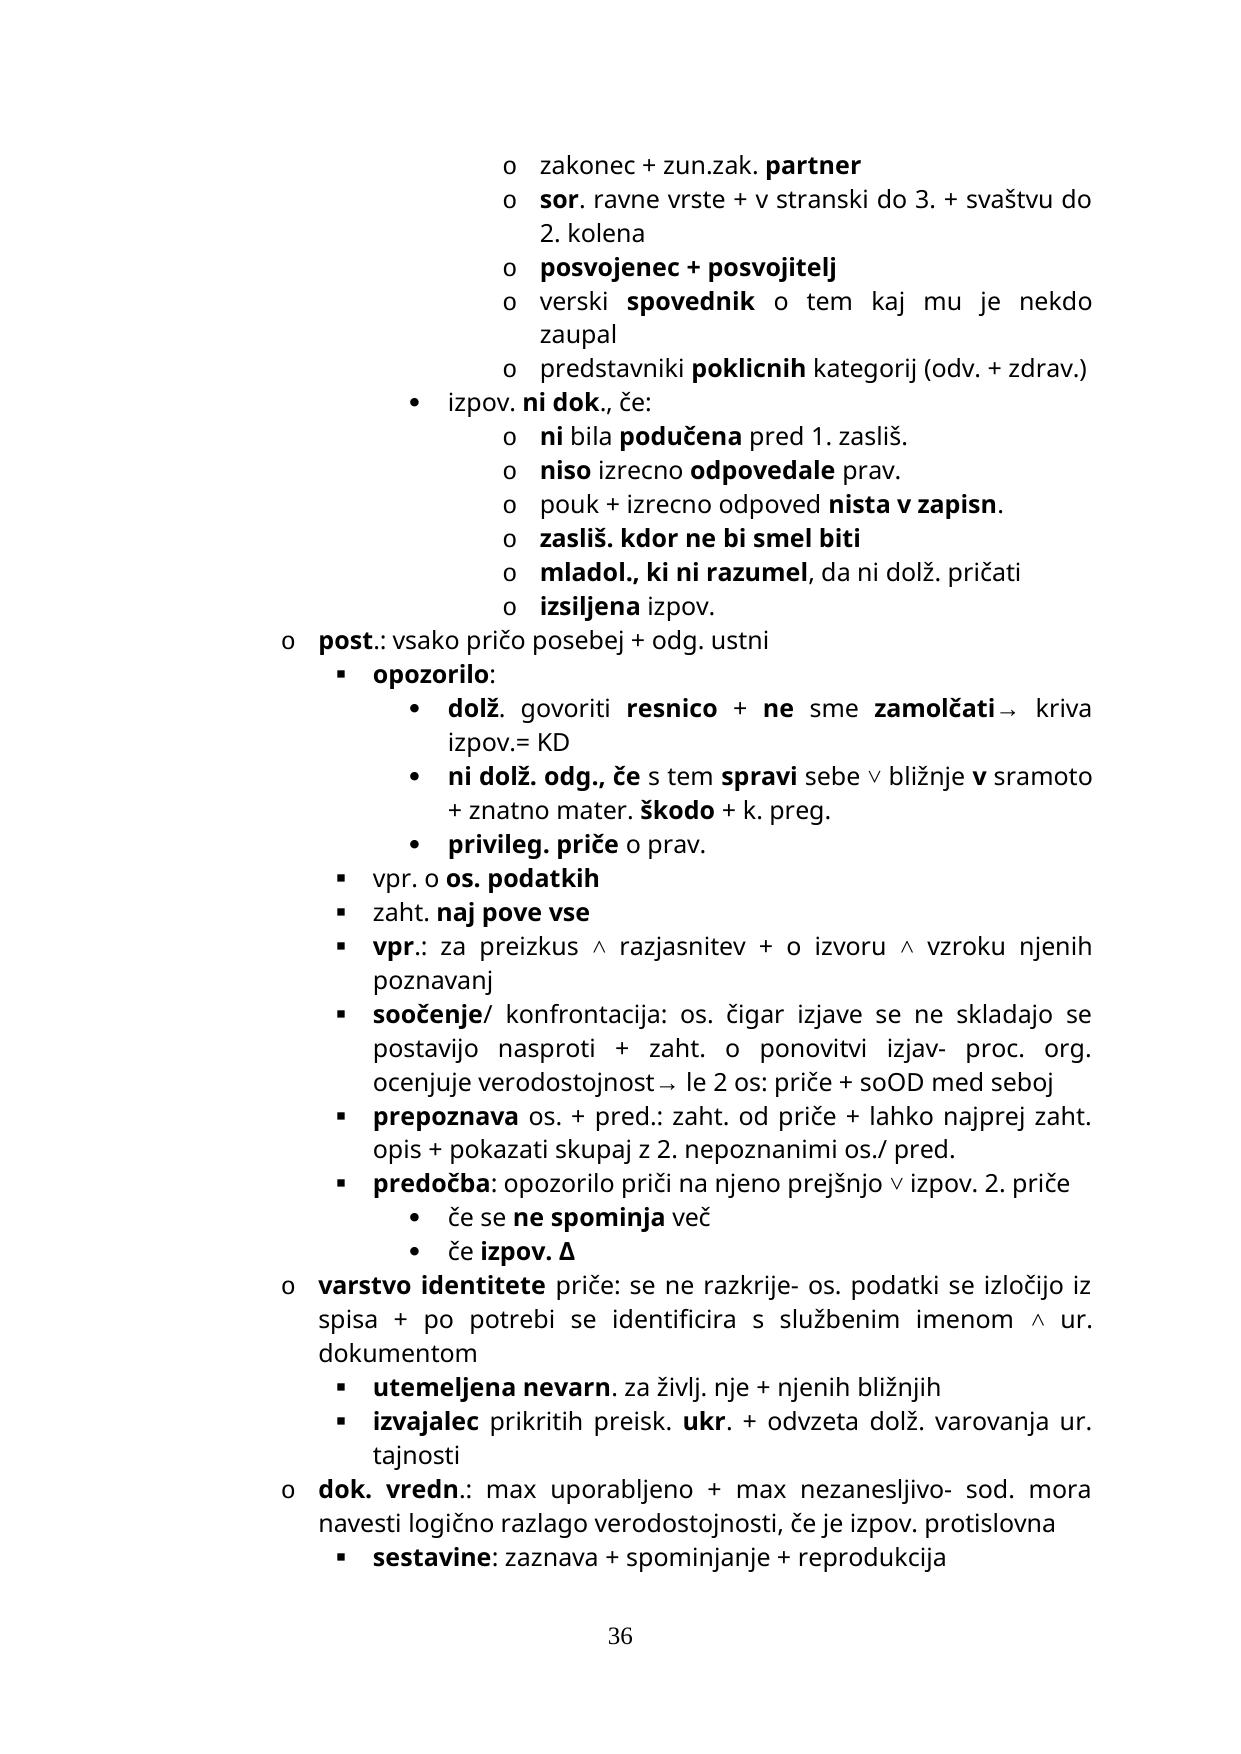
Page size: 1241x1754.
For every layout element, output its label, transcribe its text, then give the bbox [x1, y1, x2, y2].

list ni bila podučena pred 1. zasliš. [502, 419, 1093, 453]
list izsiljena izpov. [502, 589, 1093, 623]
list pouk + izrecno odpoved nista v zapisn. [502, 487, 1093, 521]
list varstvo identitete priče: se ne razkrije- os. podatki se izločijo iz spisa + po potrebi se identificira s službenim imenom ˄ ur. dokumentom [281, 1268, 1093, 1370]
list če se ne spominja več [410, 1200, 1093, 1234]
list verski spovednik o tem kaj mu je nekdo zaupal [502, 283, 1093, 351]
list utemeljena nevarn. za življ. nje + njenih bližnjih [335, 1370, 1093, 1404]
list vpr. o os. podatkih [335, 861, 1093, 895]
list predstavniki poklicnih kategorij (odv. + zdrav.) [502, 351, 1093, 385]
list zasliš. kdor ne bi smel biti [502, 521, 1093, 555]
list zakonec + zun.zak. partner [502, 148, 1093, 182]
list posvojenec + posvojitelj [502, 249, 1093, 283]
list dolž. govoriti resnico + ne sme zamolčati→ kriva izpov.= KD [410, 691, 1093, 759]
list zaht. naj pove vse [335, 895, 1093, 929]
list sor. ravne vrste + v stranski do 3. + svaštvu do 2. kolena [502, 182, 1093, 249]
list mladol., ki ni razumel, da ni dolž. pričati [502, 555, 1093, 589]
list če izpov. Δ [410, 1234, 1093, 1268]
list niso izrecno odpovedale prav. [502, 453, 1093, 487]
list soočenje/ konfrontacija: os. čigar izjave se ne skladajo se postavijo nasproti + zaht. o ponovitvi izjav- proc. org. ocenjuje verodostojnost→ le 2 os: priče + soOD med seboj [335, 997, 1093, 1098]
list post.: vsako pričo posebej + odg. ustni [281, 623, 1093, 657]
list izvajalec prikritih preisk. ukr. + odvzeta dolž. varovanja ur. tajnosti [335, 1404, 1093, 1472]
list vpr.: za preizkus ˄ razjasnitev + o izvoru ˄ vzroku njenih poznavanj [335, 929, 1093, 997]
list sestavine: zaznava + spominjanje + reprodukcija [335, 1540, 1093, 1574]
list privileg. priče o prav. [410, 827, 1093, 861]
list predočba: opozorilo priči na njeno prejšnjo ˅ izpov. 2. priče [335, 1166, 1093, 1200]
list dok. vredn.: max uporabljeno + max nezanesljivo- sod. mora navesti logično razlago verodostojnosti, če je izpov. protislovna [281, 1472, 1093, 1540]
list ni dolž. odg., če s tem spravi sebe ˅ bližnje v sramoto + znatno mater. škodo + k. preg. [410, 759, 1093, 827]
list prepoznava os. + pred.: zaht. od priče + lahko najprej zaht. opis + pokazati skupaj z 2. nepoznanimi os./ pred. [335, 1098, 1093, 1166]
list izpov. ni dok., če: [410, 385, 1093, 419]
list opozorilo: [335, 657, 1093, 691]
